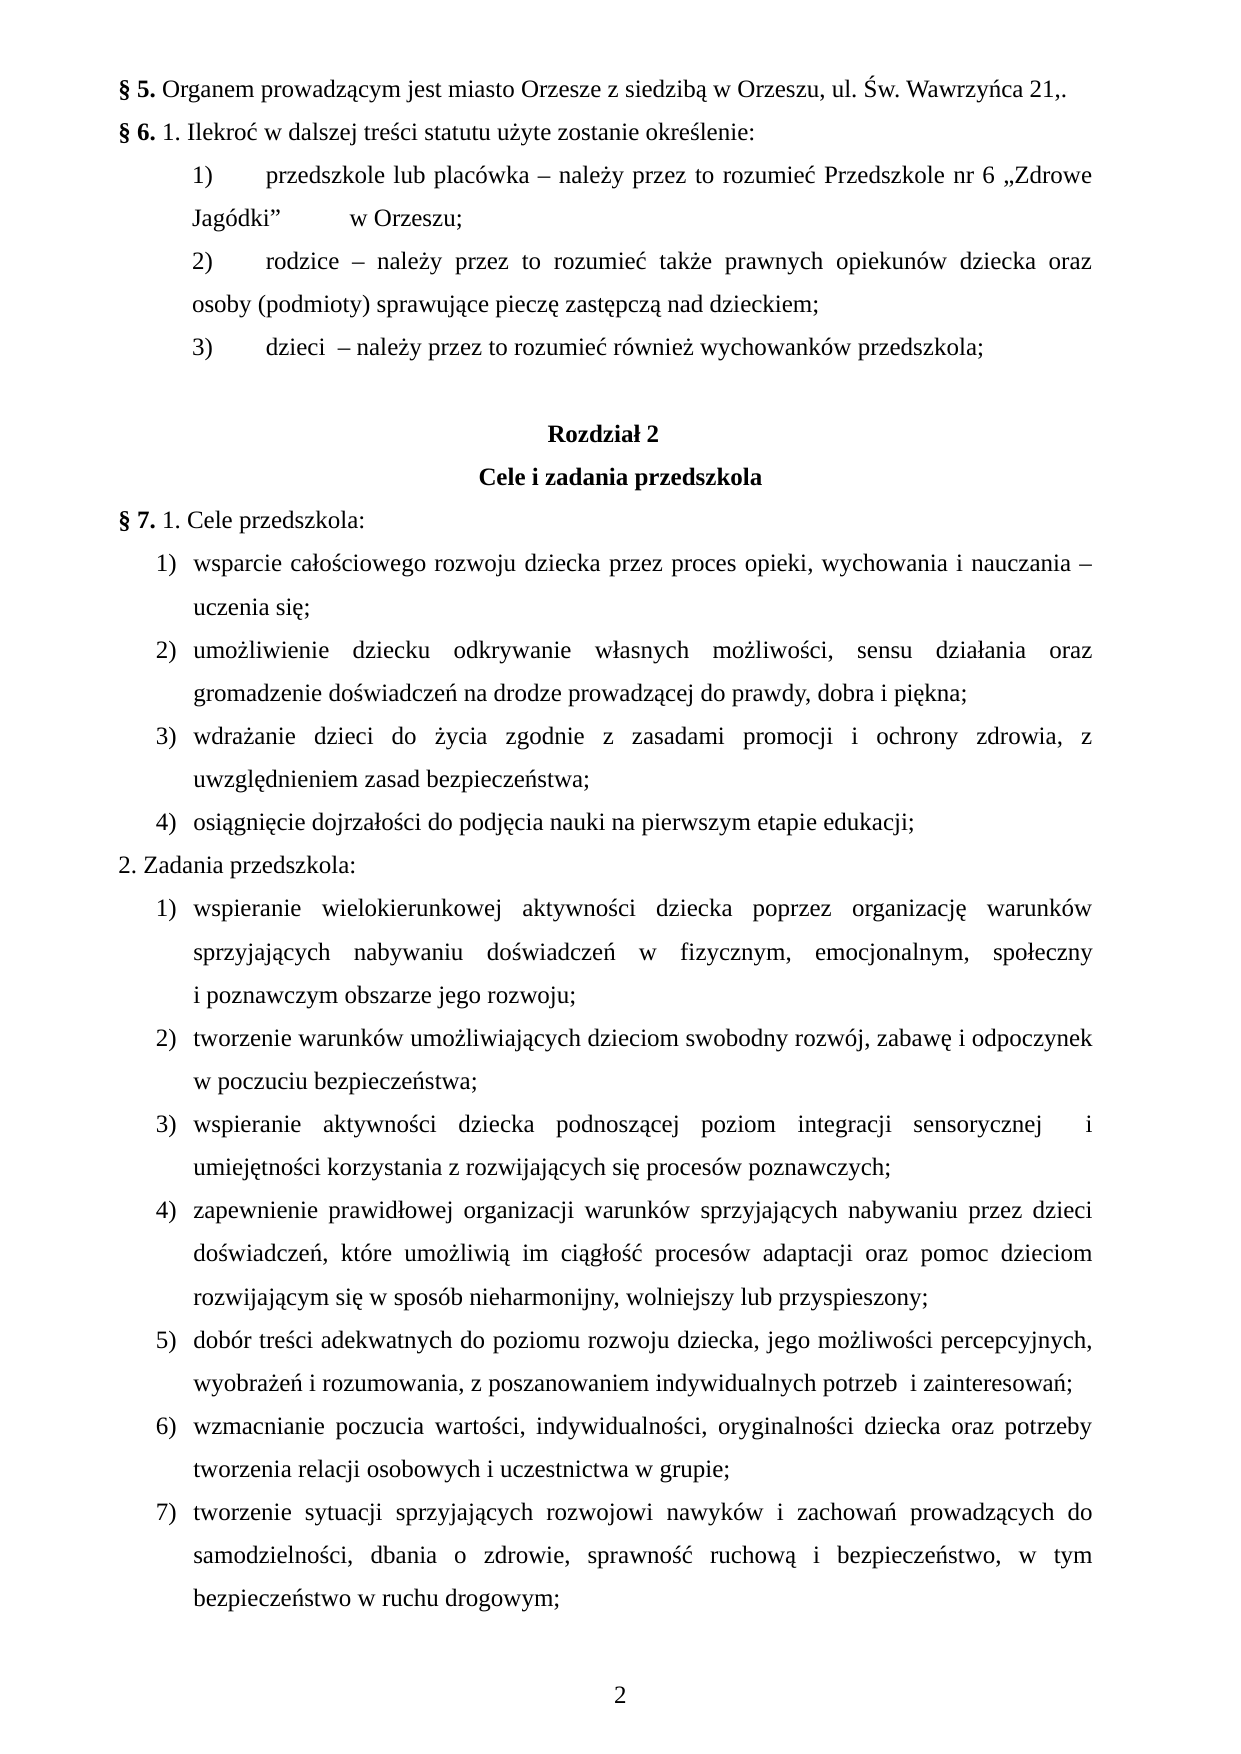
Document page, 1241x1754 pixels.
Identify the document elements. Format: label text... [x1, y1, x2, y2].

text § 6. 1. Ilekroć w dalszej treści statutu użyte zostanie określenie: [118, 117, 1093, 146]
subtitle Rozdział 2 [464, 419, 747, 448]
list wspieranie wielokierunkowej aktywności dziecka poprzez organizację warunków sprzyjających nabywaniu doświadczeń w fizycznym, emocjonalnym, społeczny i poznawczym obszarze jego rozwoju; [156, 893, 1093, 1008]
list dzieci – należy przez to rozumieć również wychowanków przedszkola; [192, 332, 1093, 361]
list tworzenie warunków umożliwiających dzieciom swobodny rozwój, zabawę i odpoczynek w poczuciu bezpieczeństwa; [156, 1023, 1093, 1095]
list tworzenie sytuacji sprzyjających rozwojowi nawyków i zachowań prowadzących do samodzielności, dbania o zdrowie, sprawność ruchową i bezpieczeństwo, w tym bezpieczeństwo w ruchu drogowym; [156, 1497, 1093, 1612]
list umożliwienie dziecku odkrywanie własnych możliwości, sensu działania oraz gromadzenie doświadczeń na drodze prowadzącej do prawdy, dobra i piękna; [156, 635, 1093, 707]
list wspieranie aktywności dziecka podnoszącej poziom integracji sensorycznej i umiejętności korzystania z rozwijających się procesów poznawczych; [156, 1109, 1093, 1181]
text 2. Zadania przedszkola: [118, 850, 1093, 879]
list dobór treści adekwatnych do poziomu rozwoju dziecka, jego możliwości percepcyjnych, wyobrażeń i rozumowania, z poszanowaniem indywidualnych potrzeb i zainteresowań; [156, 1325, 1093, 1397]
list wdrażanie dzieci do życia zgodnie z zasadami promocji i ochrony zdrowia, z uwzględnieniem zasad bezpieczeństwa; [156, 721, 1093, 793]
list osiągnięcie dojrzałości do podjęcia nauki na pierwszym etapie edukacji; [156, 807, 1093, 836]
text § 5. Organem prowadzącym jest miasto Orzesze z siedzibą w Orzeszu, ul. Św. Wawrzyńca 21,. [118, 74, 1093, 102]
list wsparcie całościowego rozwoju dziecka przez proces opieki, wychowania i nauczania – uczenia się; [156, 548, 1093, 620]
list wzmacnianie poczucia wartości, indywidualności, oryginalności dziecka oraz potrzeby tworzenia relacji osobowych i uczestnictwa w grupie; [156, 1411, 1093, 1483]
text Cele i zadania przedszkola [148, 462, 1093, 491]
list przedszkole lub placówka – należy przez to rozumieć Przedszkole nr 6 „Zdrowe Jagódki” w Orzeszu; [192, 160, 1093, 232]
list zapewnienie prawidłowej organizacji warunków sprzyjających nabywaniu przez dzieci doświadczeń, które umożliwią im ciągłość procesów adaptacji oraz pomoc dzieciom rozwijającym się w sposób nieharmonijny, wolniejszy lub przyspieszony; [156, 1195, 1093, 1310]
text § 7. 1. Cele przedszkola: [118, 505, 1093, 534]
list rodzice – należy przez to rozumieć także prawnych opiekunów dziecka oraz osoby (podmioty) sprawujące pieczę zastępczą nad dzieckiem; [192, 246, 1093, 318]
